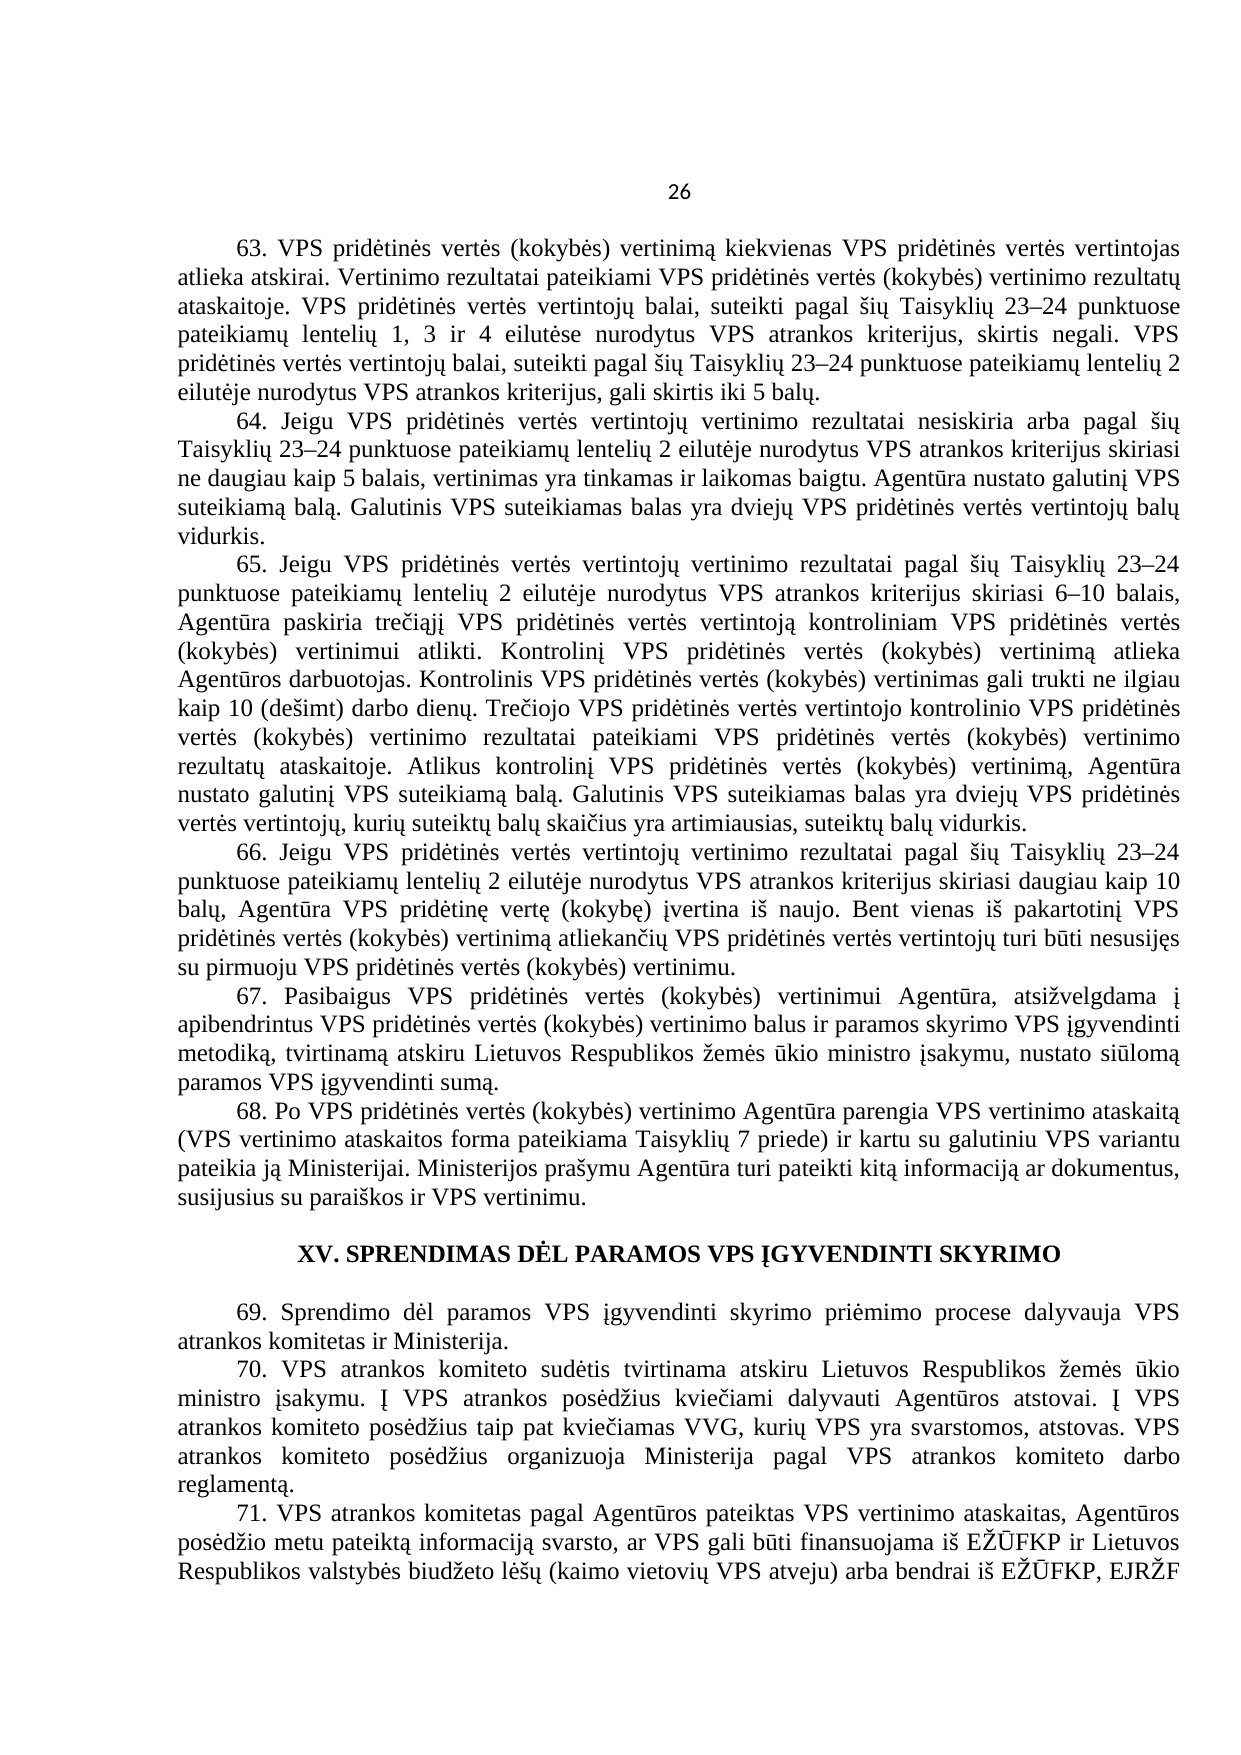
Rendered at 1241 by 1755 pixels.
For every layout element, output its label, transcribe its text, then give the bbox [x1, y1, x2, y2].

text 67. Pasibaigus VPS pridėtinės vertės (kokybės) vertinimui Agentūra, atsižvelgdama į apibendrintus VPS pridėtinės vertės (kokybės) vertinimo balus ir paramos skyrimo VPS įgyvendinti metodiką, tvirtinamą atskiru Lietuvos Respublikos žemės ūkio ministro įsakymu, nustato siūlomą paramos VPS įgyvendinti sumą. [177, 981, 1181, 1096]
text 65. Jeigu VPS pridėtinės vertės vertintojų vertinimo rezultatai pagal šių Taisyklių 23–24 punktuose pateikiamų lentelių 2 eilutėje nurodytus VPS atrankos kriterijus skiriasi 6–10 balais, Agentūra paskiria trečiąjį VPS pridėtinės vertės vertintoją kontroliniam VPS pridėtinės vertės (kokybės) vertinimui atlikti. Kontrolinį VPS pridėtinės vertės (kokybės) vertinimą atlieka Agentūros darbuotojas. Kontrolinis VPS pridėtinės vertės (kokybės) vertinimas gali trukti ne ilgiau kaip 10 (dešimt) darbo dienų. Trečiojo VPS pridėtinės vertės vertintojo kontrolinio VPS pridėtinės vertės (kokybės) vertinimo rezultatai pateikiami VPS pridėtinės vertės (kokybės) vertinimo rezultatų ataskaitoje. Atlikus kontrolinį VPS pridėtinės vertės (kokybės) vertinimą, Agentūra nustato galutinį VPS suteikiamą balą. Galutinis VPS suteikiamas balas yra dviejų VPS pridėtinės vertės vertintojų, kurių suteiktų balų skaičius yra artimiausias, suteiktų balų vidurkis. [177, 549, 1181, 837]
text XV. SPRENDIMAS DĖL PARAMOS VPS ĮGYVENDINTI SKYRIMO [177, 1239, 1181, 1268]
text 64. Jeigu VPS pridėtinės vertės vertintojų vertinimo rezultatai nesiskiria arba pagal šių Taisyklių 23–24 punktuose pateikiamų lentelių 2 eilutėje nurodytus VPS atrankos kriterijus skiriasi ne daugiau kaip 5 balais, vertinimas yra tinkamas ir laikomas baigtu. Agentūra nustato galutinį VPS suteikiamą balą. Galutinis VPS suteikiamas balas yra dviejų VPS pridėtinės vertės vertintojų balų vidurkis. [177, 406, 1181, 549]
text 69. Sprendimo dėl paramos VPS įgyvendinti skyrimo priėmimo procese dalyvauja VPS atrankos komitetas ir Ministerija. [177, 1297, 1181, 1354]
text 66. Jeigu VPS pridėtinės vertės vertintojų vertinimo rezultatai pagal šių Taisyklių 23–24 punktuose pateikiamų lentelių 2 eilutėje nurodytus VPS atrankos kriterijus skiriasi daugiau kaip 10 balų, Agentūra VPS pridėtinę vertę (kokybę) įvertina iš naujo. Bent vienas iš pakartotinį VPS pridėtinės vertės (kokybės) vertinimą atliekančių VPS pridėtinės vertės vertintojų turi būti nesusijęs su pirmuoju VPS pridėtinės vertės (kokybės) vertinimu. [177, 837, 1181, 981]
text 70. VPS atrankos komiteto sudėtis tvirtinama atskiru Lietuvos Respublikos žemės ūkio ministro įsakymu. Į VPS atrankos posėdžius kviečiami dalyvauti Agentūros atstovai. Į VPS atrankos komiteto posėdžius taip pat kviečiamas VVG, kurių VPS yra svarstomos, atstovas. VPS atrankos komiteto posėdžius organizuoja Ministerija pagal VPS atrankos komiteto darbo reglamentą. [177, 1354, 1181, 1498]
text 63. VPS pridėtinės vertės (kokybės) vertinimą kiekvienas VPS pridėtinės vertės vertintojas atlieka atskirai. Vertinimo rezultatai pateikiami VPS pridėtinės vertės (kokybės) vertinimo rezultatų ataskaitoje. VPS pridėtinės vertės vertintojų balai, suteikti pagal šių Taisyklių 23–24 punktuose pateikiamų lentelių 1, 3 ir 4 eilutėse nurodytus VPS atrankos kriterijus, skirtis negali. VPS pridėtinės vertės vertintojų balai, suteikti pagal šių Taisyklių 23–24 punktuose pateikiamų lentelių 2 eilutėje nurodytus VPS atrankos kriterijus, gali skirtis iki 5 balų. [177, 233, 1181, 406]
text 71. VPS atrankos komitetas pagal Agentūros pateiktas VPS vertinimo ataskaitas, Agentūros posėdžio metu pateiktą informaciją svarsto, ar VPS gali būti finansuojama iš EŽŪFKP ir Lietuvos Respublikos valstybės biudžeto lėšų (kaimo vietovių VPS atveju) arba bendrai iš EŽŪFKP, EJRŽF [177, 1498, 1181, 1584]
text 68. Po VPS pridėtinės vertės (kokybės) vertinimo Agentūra parengia VPS vertinimo ataskaitą (VPS vertinimo ataskaitos forma pateikiama Taisyklių 7 priede) ir kartu su galutiniu VPS variantu pateikia ją Ministerijai. Ministerijos prašymu Agentūra turi pateikti kitą informaciją ar dokumentus, susijusius su paraiškos ir VPS vertinimu. [177, 1096, 1181, 1211]
